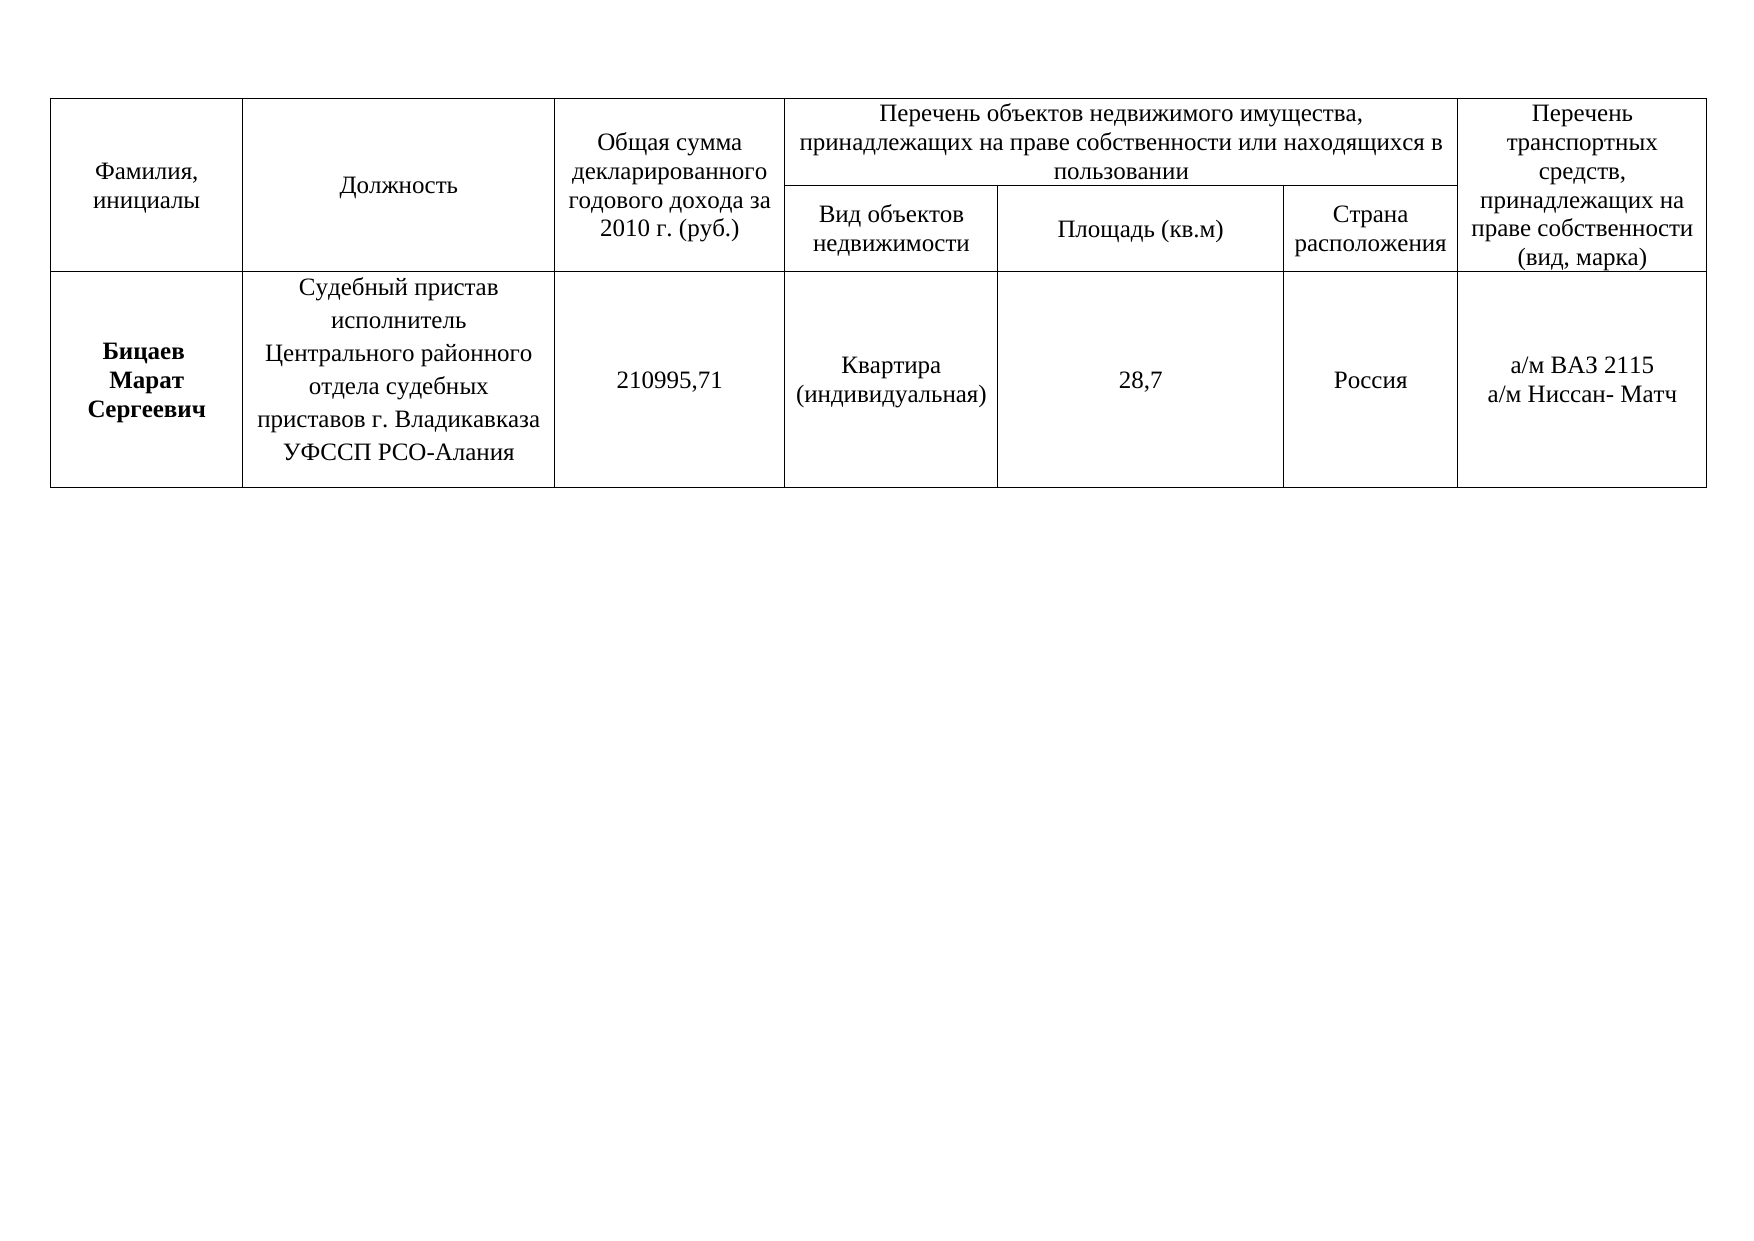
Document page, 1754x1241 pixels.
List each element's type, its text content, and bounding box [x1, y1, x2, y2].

table_header Фамилия, инициалы [51, 99, 242, 271]
table_cell 210995,71 [555, 272, 784, 487]
table_header Перечень объектов недвижимого имущества, принадлежащих на праве собственности или находящихся в пользовании [785, 99, 1457, 185]
table_cell Квартира (индивидуальная) [785, 272, 997, 487]
table_cell Бицаев Марат Сергеевич [51, 272, 242, 487]
table_header Общая сумма декларированного годового дохода за 2010 г. (руб.) [555, 99, 784, 271]
table_cell 28,7 [998, 272, 1283, 487]
table_cell Судебный пристав исполнитель Центрального районного отдела судебных приставов г. Владикавказа УФССП РСО-Алания [243, 272, 554, 487]
table_cell а/м ВАЗ 2115 а/м ниссан- Матч [1458, 272, 1706, 487]
table_cell россия [1284, 272, 1457, 487]
table_header Перечень транспортных средств, принадлежащих на праве собственности (вид, марка) [1458, 99, 1706, 271]
table_header Должность [243, 99, 554, 271]
table_cell Вид объектов недвижимости [785, 186, 997, 271]
table_cell Площадь (кв.м) [998, 186, 1283, 271]
table_cell Страна расположения [1284, 186, 1457, 271]
